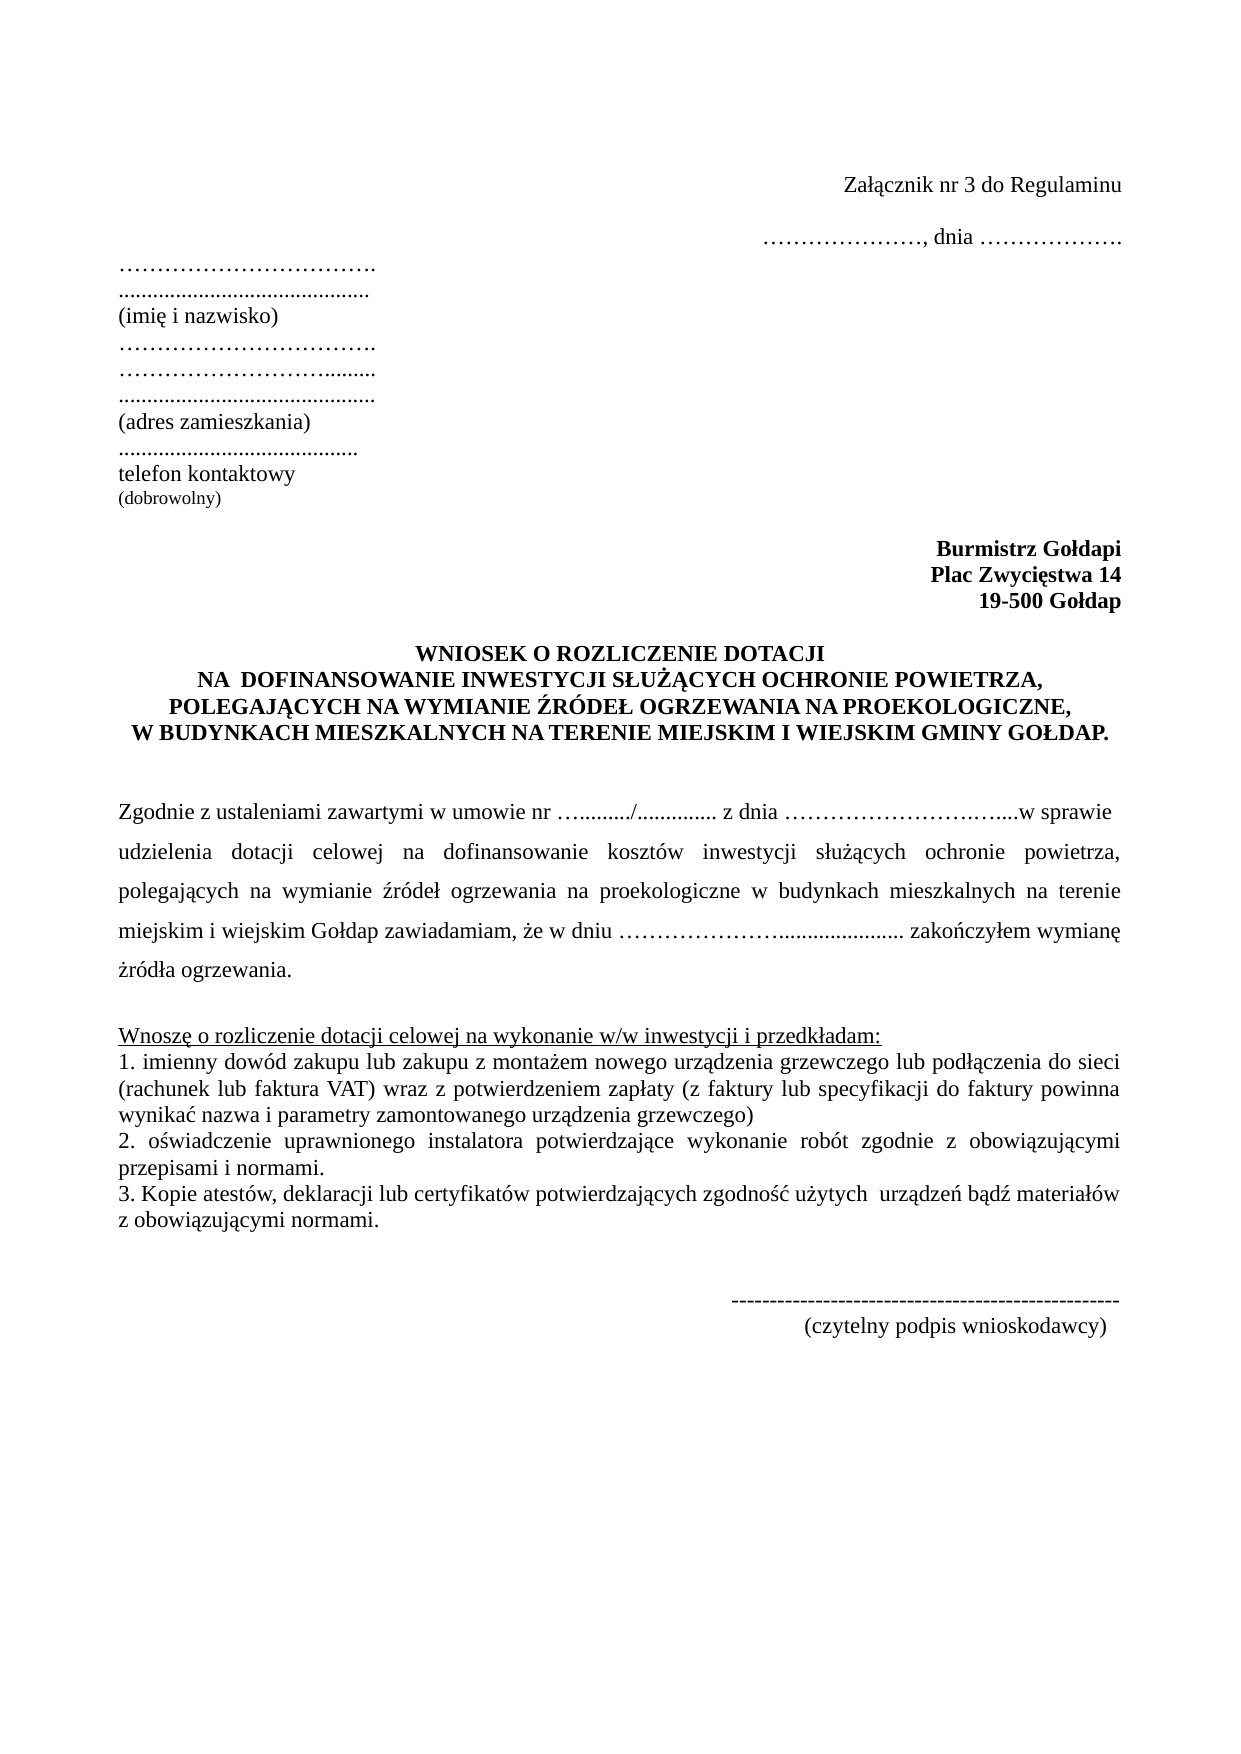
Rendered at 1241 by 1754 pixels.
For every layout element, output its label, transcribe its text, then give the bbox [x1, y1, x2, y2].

text telefon kontaktowy [118, 461, 1122, 487]
text NA DOFINANSOWANIE INWESTYCJI SŁUŻĄCYCH OCHRONIE POWIETRZA, POLEGAJĄCYCH NA WYMIANIE ŹRÓDEŁ OGRZEWANIA NA PROEKOLOGICZNE, [118, 667, 1122, 719]
text ............................................ [118, 276, 1122, 302]
text (dobrowolny) [118, 487, 1122, 508]
text 19-500 Gołdap [118, 587, 1122, 614]
text ……………………………. [118, 250, 1122, 276]
text WNIOSEK O ROZLICZENIE DOTACJI [118, 640, 1122, 667]
text …………………, dnia ………………. [118, 223, 1122, 250]
text --------------------------------------------------- [118, 1286, 1122, 1312]
text Załącznik nr 3 do Regulaminu [118, 171, 1122, 197]
text .......................................... [118, 434, 1122, 461]
text (czytelny podpis wnioskodawcy) [118, 1312, 1122, 1338]
text Burmistrz Gołdapi [118, 535, 1122, 561]
text (adres zamieszkania) [118, 408, 1122, 434]
text 1. imienny dowód zakupu lub zakupu z montażem nowego urządzenia grzewczego lub podłączenia do sieci (rachunek lub faktura VAT) wraz z potwierdzeniem zapłaty (z faktury lub specyfikacji do faktury powinna wynikać nazwa i parametry zamontowanego urządzenia grzewczego) [118, 1048, 1122, 1127]
text udzielenia dotacji celowej na dofinansowanie kosztów inwestycji służących ochronie powietrza, polegających na wymianie źródeł ogrzewania na proekologiczne w budynkach mieszkalnych na terenie miejskim i wiejskim Gołdap zawiadamiam, że w dniu …………………...................... zakończyłem wymianę żródła ogrzewania. [118, 838, 1122, 983]
text (imię i nazwisko) [118, 302, 1122, 329]
text ………………………......... [118, 355, 1122, 381]
text ……………………………. [118, 329, 1122, 355]
text Wnoszę o rozliczenie dotacji celowej na wykonanie w/w inwestycji i przedkładam: [118, 1022, 1122, 1048]
text 2. oświadczenie uprawnionego instalatora potwierdzające wykonanie robót zgodnie z obowiązującymi przepisami i normami. [118, 1127, 1122, 1180]
text Zgodnie z ustaleniami zawartymi w umowie nr …........./.............. z dnia …………………….…....w sprawie [118, 798, 1122, 825]
text 3. Kopie atestów, deklaracji lub certyfikatów potwierdzających zgodność użytych urządzeń bądź materiałów z obowiązującymi normami. [118, 1180, 1122, 1233]
text W BUDYNKACH MIESZKALNYCH NA TERENIE MIEJSKIM I WIEJSKIM GMINY GOŁDAP. [118, 719, 1122, 746]
text Plac Zwycięstwa 14 [118, 561, 1122, 587]
text ............................................. [118, 381, 1122, 408]
